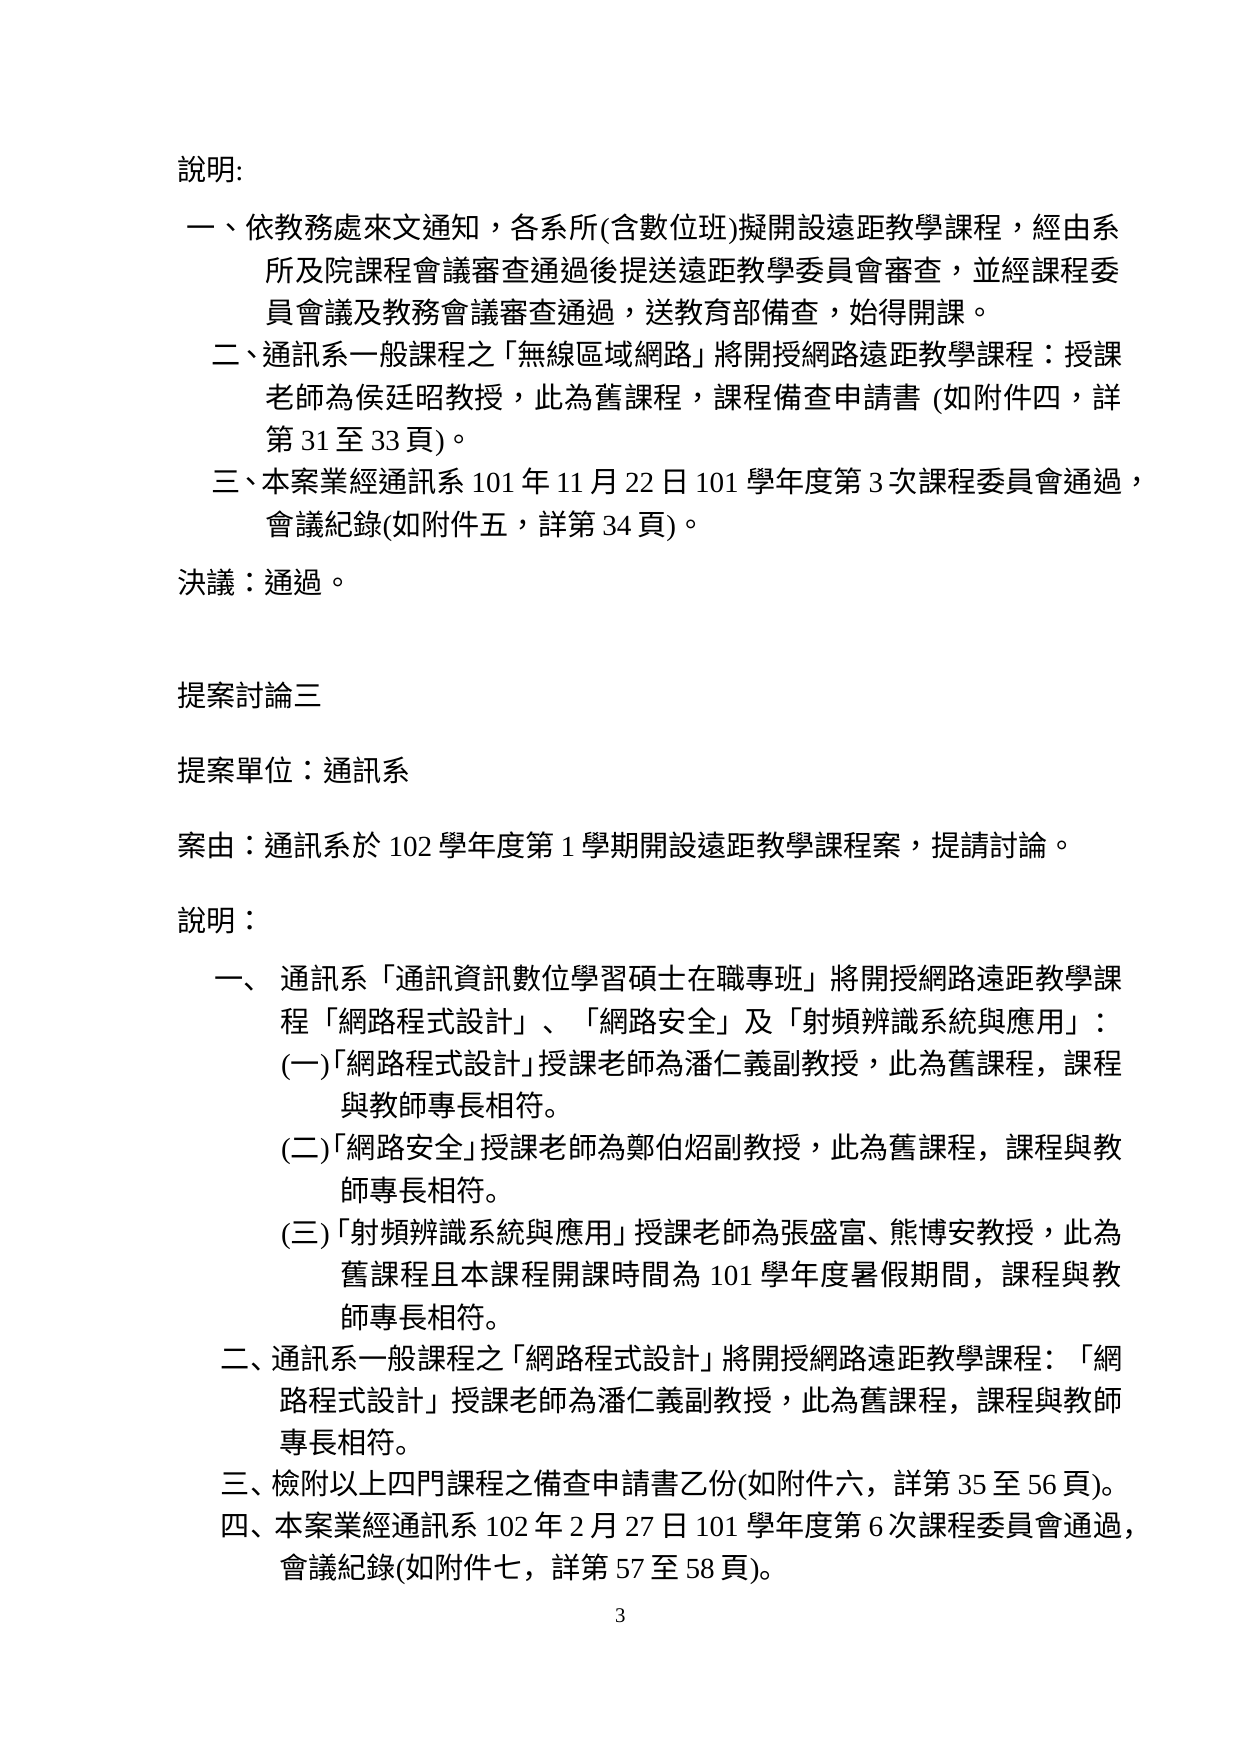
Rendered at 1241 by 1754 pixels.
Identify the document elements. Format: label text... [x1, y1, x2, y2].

text 二、通訊系一般課程之「無線區域網路」將開授網路遠距教學課程：授課老師為侯廷昭教授，此為舊課程，課程備查申請書 (如附件四，詳第31至33頁)。 [211, 332, 1122, 459]
text 三、本案業經通訊系101年11月22日101 學年度第3次課程委員會通過，會議紀錄(如附件五，詳第34頁)。 [211, 459, 1122, 543]
text 說明: [177, 130, 1122, 205]
text (三)「射頻辨識系統與應用」授課老師為張盛富、熊博安教授，此為舊課程且本課程開課時間為101學年度暑假期間，課程與教師專長相符。 [281, 1209, 1122, 1336]
text (一)「網路程式設計」授課老師為潘仁義副教授，此為舊課程，課程與教師專長相符。 [281, 1040, 1122, 1125]
text 提案單位：通訊系 [118, 731, 1122, 806]
text 說明： [177, 881, 1122, 956]
text 提案討論三 [118, 656, 1122, 731]
list 通訊系「通訊資訊數位學習碩士在職專班」將開授網路遠距教學課程「網路程式設計」、「網路安全」及「射頻辨識系統與應用」： [214, 956, 1122, 1040]
text 案由：通訊系於 102學年度第1學期開設遠距教學課程案，提請討論。 [177, 806, 1122, 881]
text 四、本案業經通訊系102年2月27日101 學年度第6次課程委員會通過，會議紀錄(如附件七，詳第57至58頁)。 [221, 1503, 1122, 1586]
text 二、通訊系一般課程之「網路程式設計」將開授網路遠距教學課程：「網路程式設計」授課老師為潘仁義副教授，此為舊課程，課程與教師專長相符。 [221, 1336, 1122, 1461]
text 決議：通過。 [118, 543, 1122, 618]
text 三、檢附以上四門課程之備查申請書乙份(如附件六，詳第35至56頁)。 [221, 1461, 1122, 1503]
text (二)「網路安全」授課老師為鄭伯炤副教授，此為舊課程，課程與教師專長相符。 [281, 1125, 1122, 1209]
text 一、依教務處來文通知，各系所(含數位班)擬開設遠距教學課程，經由系所及院課程會議審查通過後提送遠距教學委員會審查，並經課程委員會議及教務會議審查通過，送教育部備查，始得開課。 [155, 205, 1122, 332]
